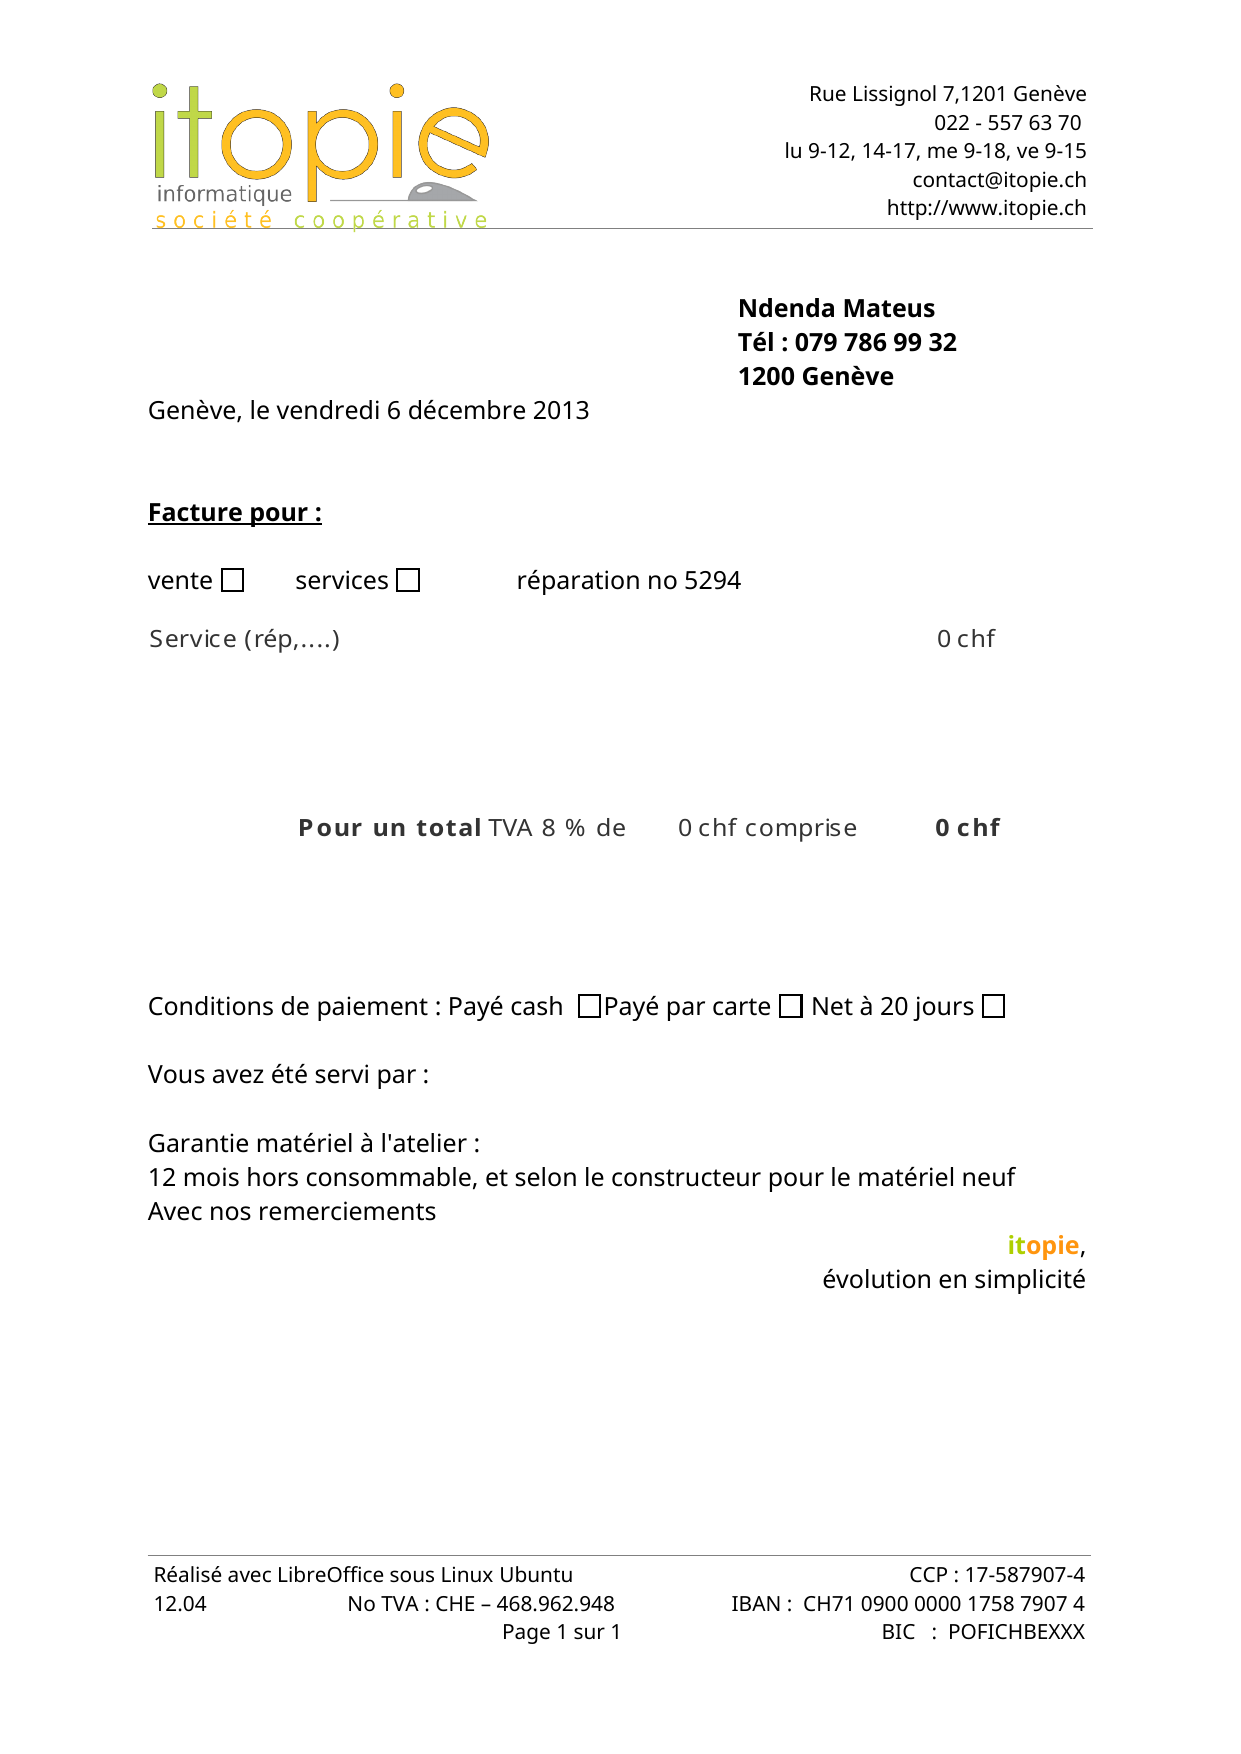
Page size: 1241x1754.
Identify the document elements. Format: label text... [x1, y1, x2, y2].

text Facture pour : [148, 495, 1093, 529]
text 12 mois hors consommable, et selon le constructeur pour le matériel neuf [148, 1159, 1093, 1193]
text Genève, le vendredi 6 décembre 2013 [148, 392, 1093, 427]
text vente services réparation no 5294 [148, 563, 1093, 597]
text Garantie matériel à l'atelier : [148, 1125, 1093, 1159]
text 1200 Genève [148, 358, 1093, 392]
picture [138, 72, 500, 244]
text Ndenda Mateus [148, 290, 1093, 324]
text évolution en simplicité [148, 1262, 1093, 1296]
text Tél : 079 786 99 32 [148, 324, 1093, 358]
text Vous avez été servi par : [148, 1057, 1093, 1091]
text itopie, [148, 1227, 1093, 1262]
text Avec nos remerciements [148, 1193, 1093, 1227]
text Conditions de paiement : Payé cash Payé par carte Net à 20 jours [148, 989, 1093, 1023]
